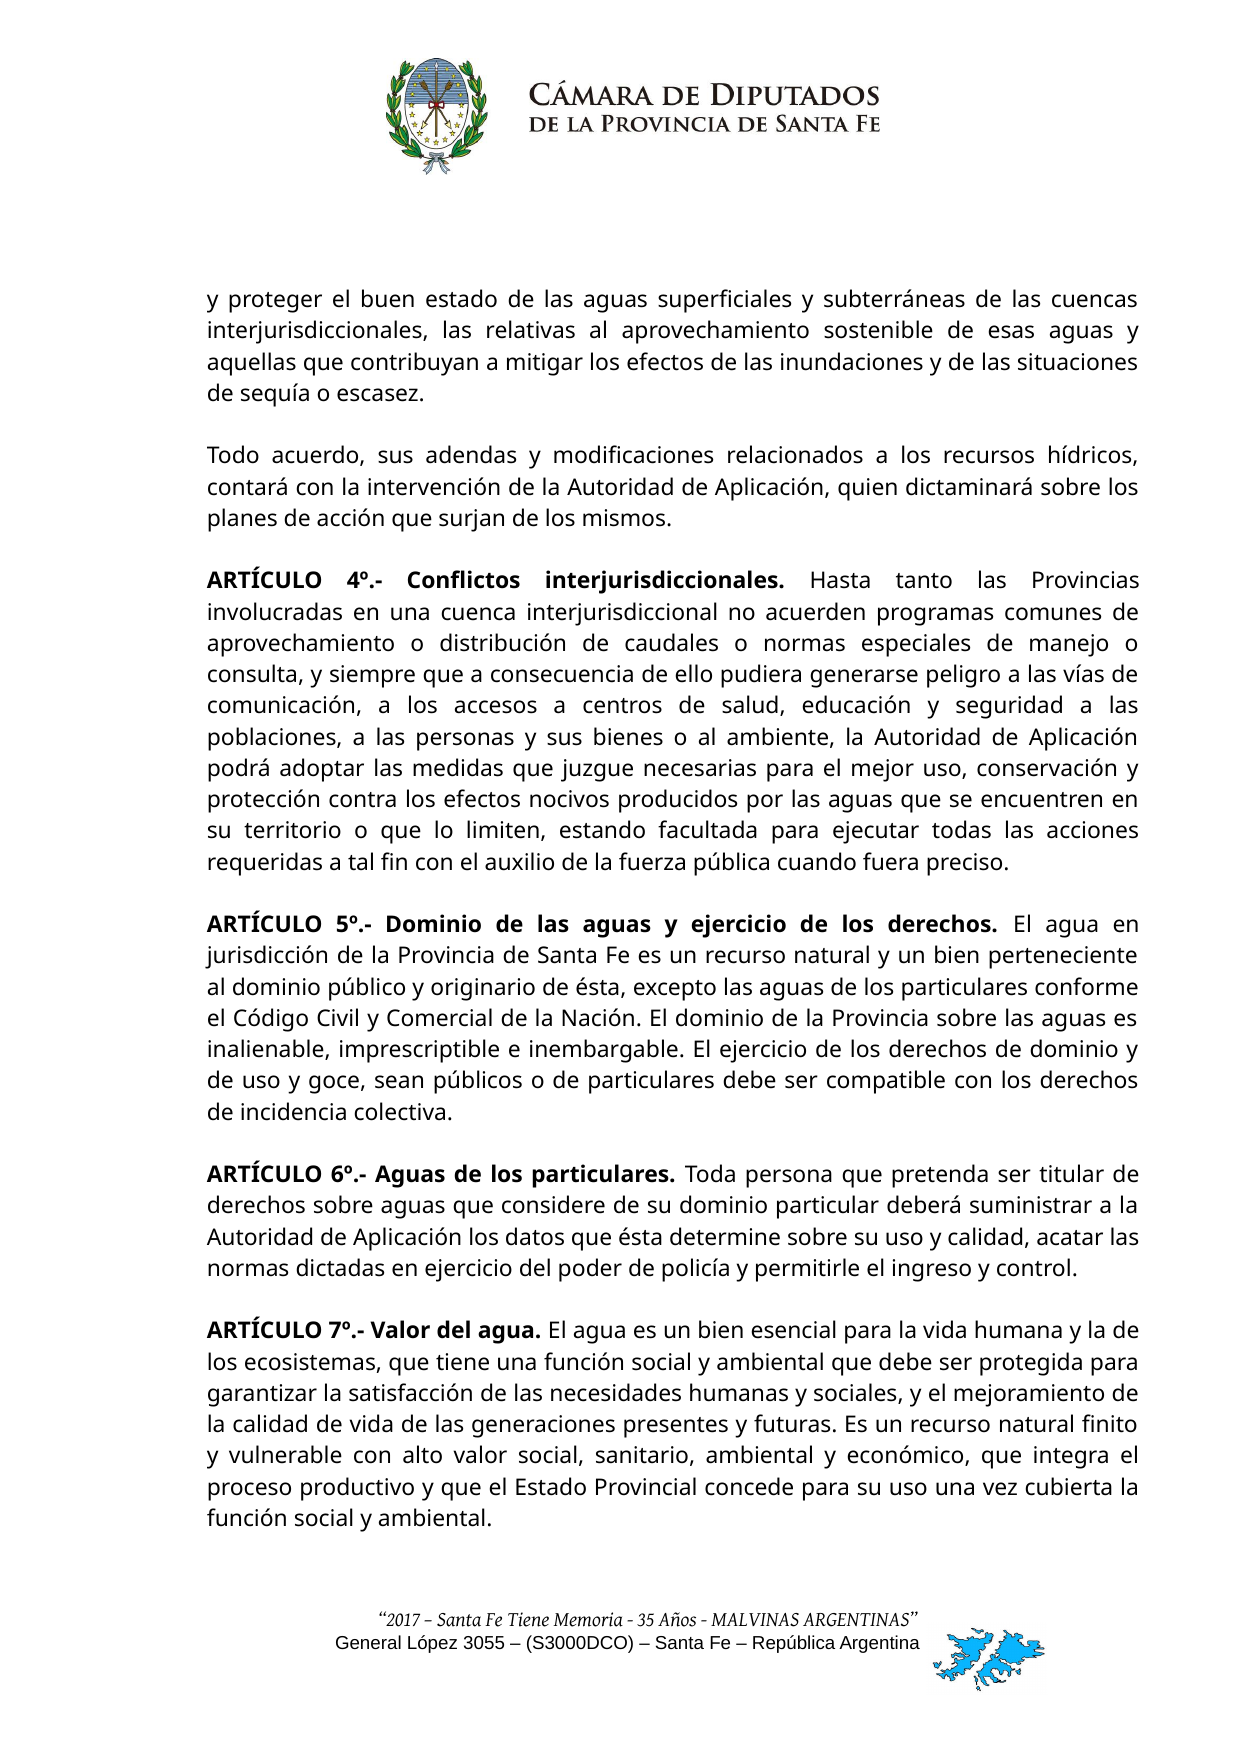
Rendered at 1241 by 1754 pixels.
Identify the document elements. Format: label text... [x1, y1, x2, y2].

text ARTÍCULO 4º.- Conflictos interjurisdiccionales. Hasta tanto las Provincias involucradas en una cuenca interjurisdiccional no acuerden programas comunes de aprovechamiento o distribución de caudales o normas especiales de manejo o consulta, y siempre que a consecuencia de ello pudiera generarse peligro a las vías de comunicación, a los accesos a centros de salud, educación y seguridad a las poblaciones, a las personas y sus bienes o al ambiente, la Autoridad de Aplicación podrá adoptar las medidas que juzgue necesarias para el mejor uso, conservación y protección contra los efectos nocivos producidos por las aguas que se encuentren en su territorio o que lo limiten, estando facultada para ejecutar todas las acciones requeridas a tal fin con el auxilio de la fuerza pública cuando fuera preciso. [207, 564, 1140, 877]
text ARTÍCULO 6º.- Aguas de los particulares. Toda persona que pretenda ser titular de derechos sobre aguas que considere de su dominio particular deberá suministrar a la Autoridad de Aplicación los datos que ésta determine sobre su uso y calidad, acatar las normas dictadas en ejercicio del poder de policía y permitirle el ingreso y control. [207, 1158, 1140, 1283]
text ARTÍCULO 7º.- Valor del agua. El agua es un bien esencial para la vida humana y la de los ecosistemas, que tiene una función social y ambiental que debe ser protegida para garantizar la satisfacción de las necesidades humanas y sociales, y el mejoramiento de la calidad de vida de las generaciones presentes y futuras. Es un recurso natural finito y vulnerable con alto valor social, sanitario, ambiental y económico, que integra el proceso productivo y que el Estado Provincial concede para su uso una vez cubierta la función social y ambiental. [207, 1314, 1140, 1533]
picture [386, 58, 880, 179]
text Todo acuerdo, sus adendas y modificaciones relacionados a los recursos hídricos, contará con la intervención de la Autoridad de Aplicación, quien dictaminará sobre los planes de acción que surjan de los mismos. [207, 439, 1140, 533]
text y proteger el buen estado de las aguas superficiales y subterráneas de las cuencas interjurisdiccionales, las relativas al aprovechamiento sostenible de esas aguas y aquellas que contribuyan a mitigar los efectos de las inundaciones y de las situaciones de sequía o escasez. [207, 283, 1140, 408]
picture [926, 1622, 1048, 1695]
text ARTÍCULO 5º.- Dominio de las aguas y ejercicio de los derechos. El agua en jurisdicción de la Provincia de Santa Fe es un recurso natural y un bien perteneciente al dominio público y originario de ésta, excepto las aguas de los particulares conforme el Código Civil y Comercial de la Nación. El dominio de la Provincia sobre las aguas es inalienable, imprescriptible e inembargable. El ejercicio de los derechos de dominio y de uso y goce, sean públicos o de particulares debe ser compatible con los derechos de incidencia colectiva. [207, 908, 1140, 1127]
